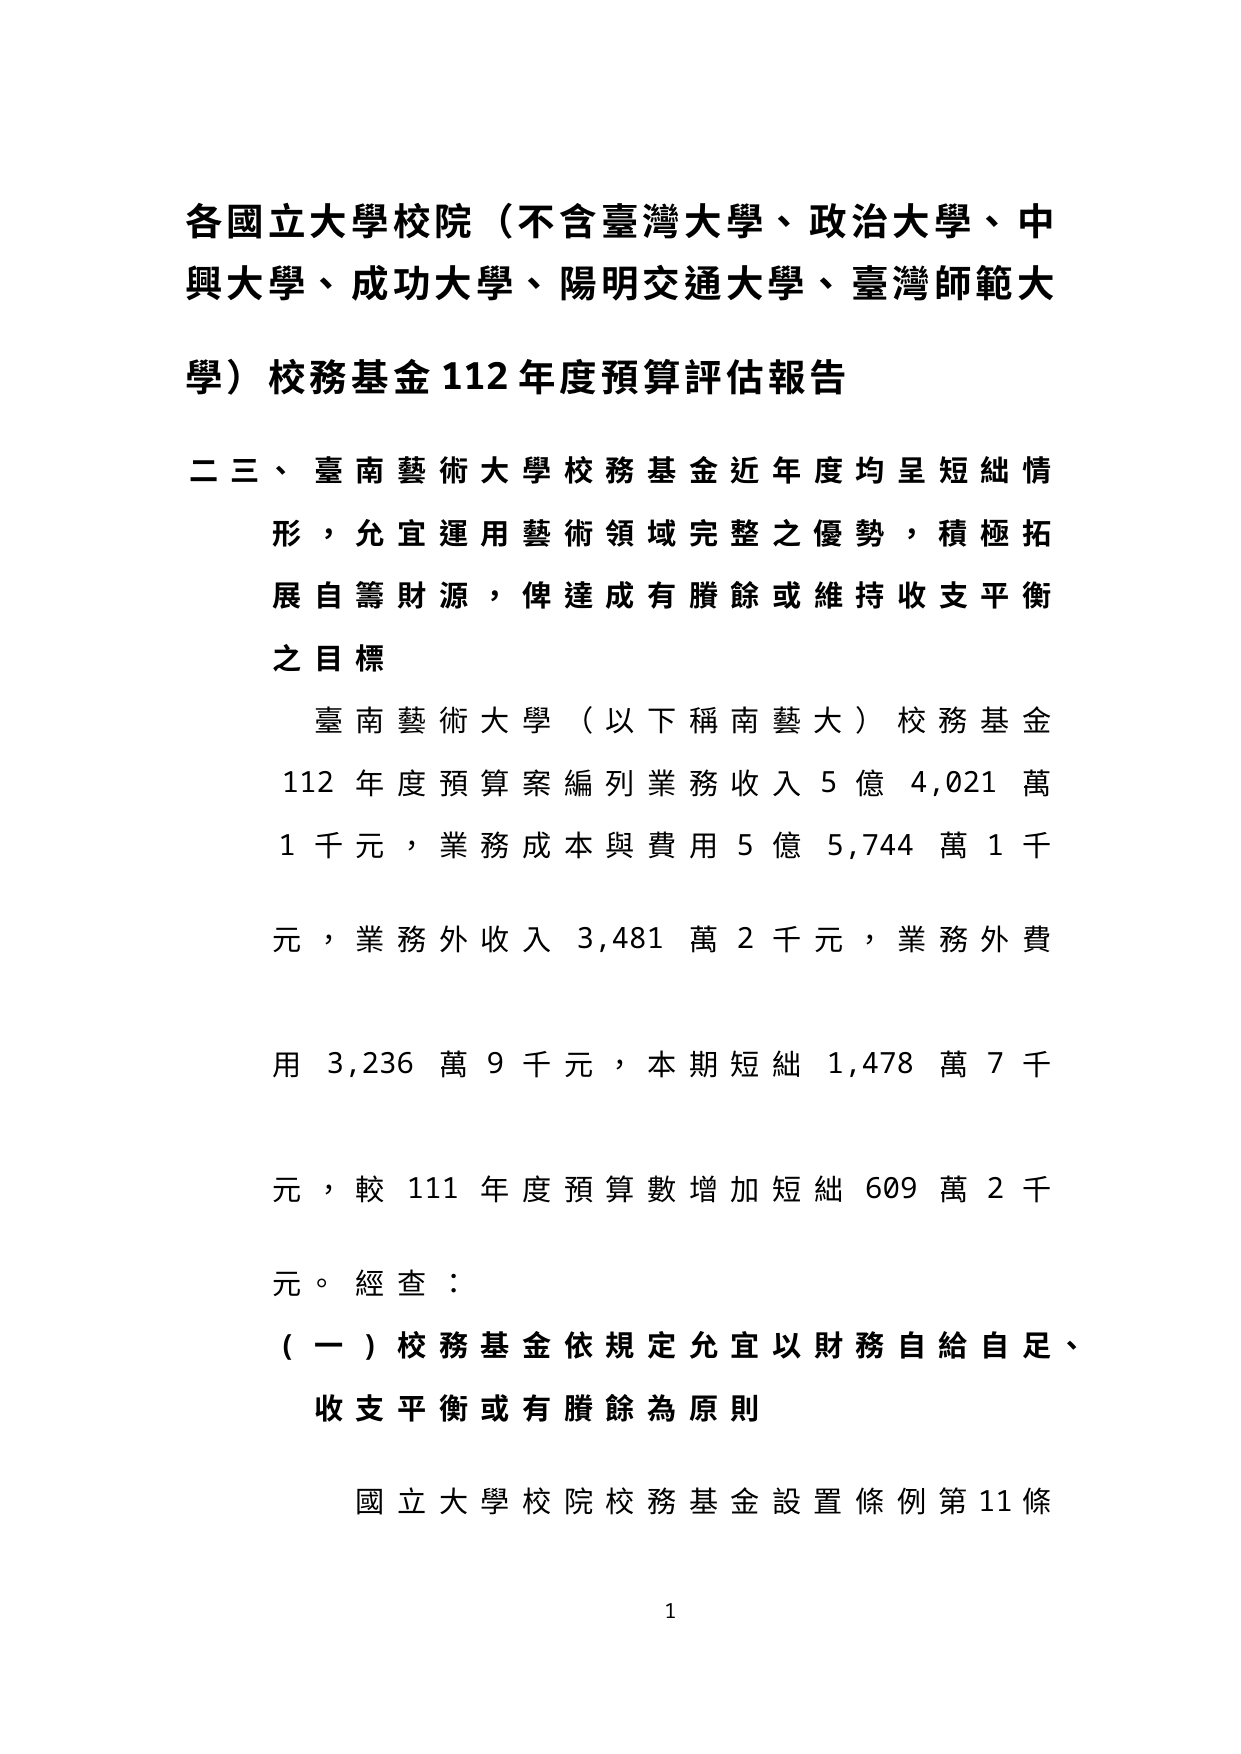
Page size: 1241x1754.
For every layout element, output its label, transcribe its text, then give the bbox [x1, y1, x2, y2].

text 國立大學校院校務基金設置條例第11條第1項規定，校務基金預算之編製，應維持基金收支平衡或有賸餘之原則。另112年度中央政府總預算附屬單位預算編製辦法第3條第2項規定：「作業基金預算之編製，應本財務自給自足原則，設法提升業務績效…。」據此，南藝大校務基金允宜以財務自給自足、收支平衡或有賸餘為原則。 [271, 1427, 1058, 1552]
text 二三、臺南藝術大學校務基金近年度均呈短絀情形，允宜運用藝術領域完整之優勢，積極拓展自籌財源，俾達成有賸餘或維持收支平衡之目標 [181, 427, 1058, 677]
text 臺南藝術大學（以下稱南藝大）校務基金112年度預算案編列業務收入5億4,021萬1千元，業務成本與費用5億5,744萬1千元，業務外收入3,481萬2千元，業務外費用3,236萬9千元，本期短絀1,478萬7千元，較111年度預算數增加短絀609萬2千元。經查： [242, 677, 1058, 1302]
text (一)校務基金依規定允宜以財務自給自足、收支平衡或有賸餘為原則 [242, 1302, 1058, 1427]
text 各國立大學校院（不含臺灣大學、政治大學、中興大學、成功大學、陽明交通大學、臺灣師範大學）校務基金112年度預算評估報告 [183, 177, 1058, 427]
